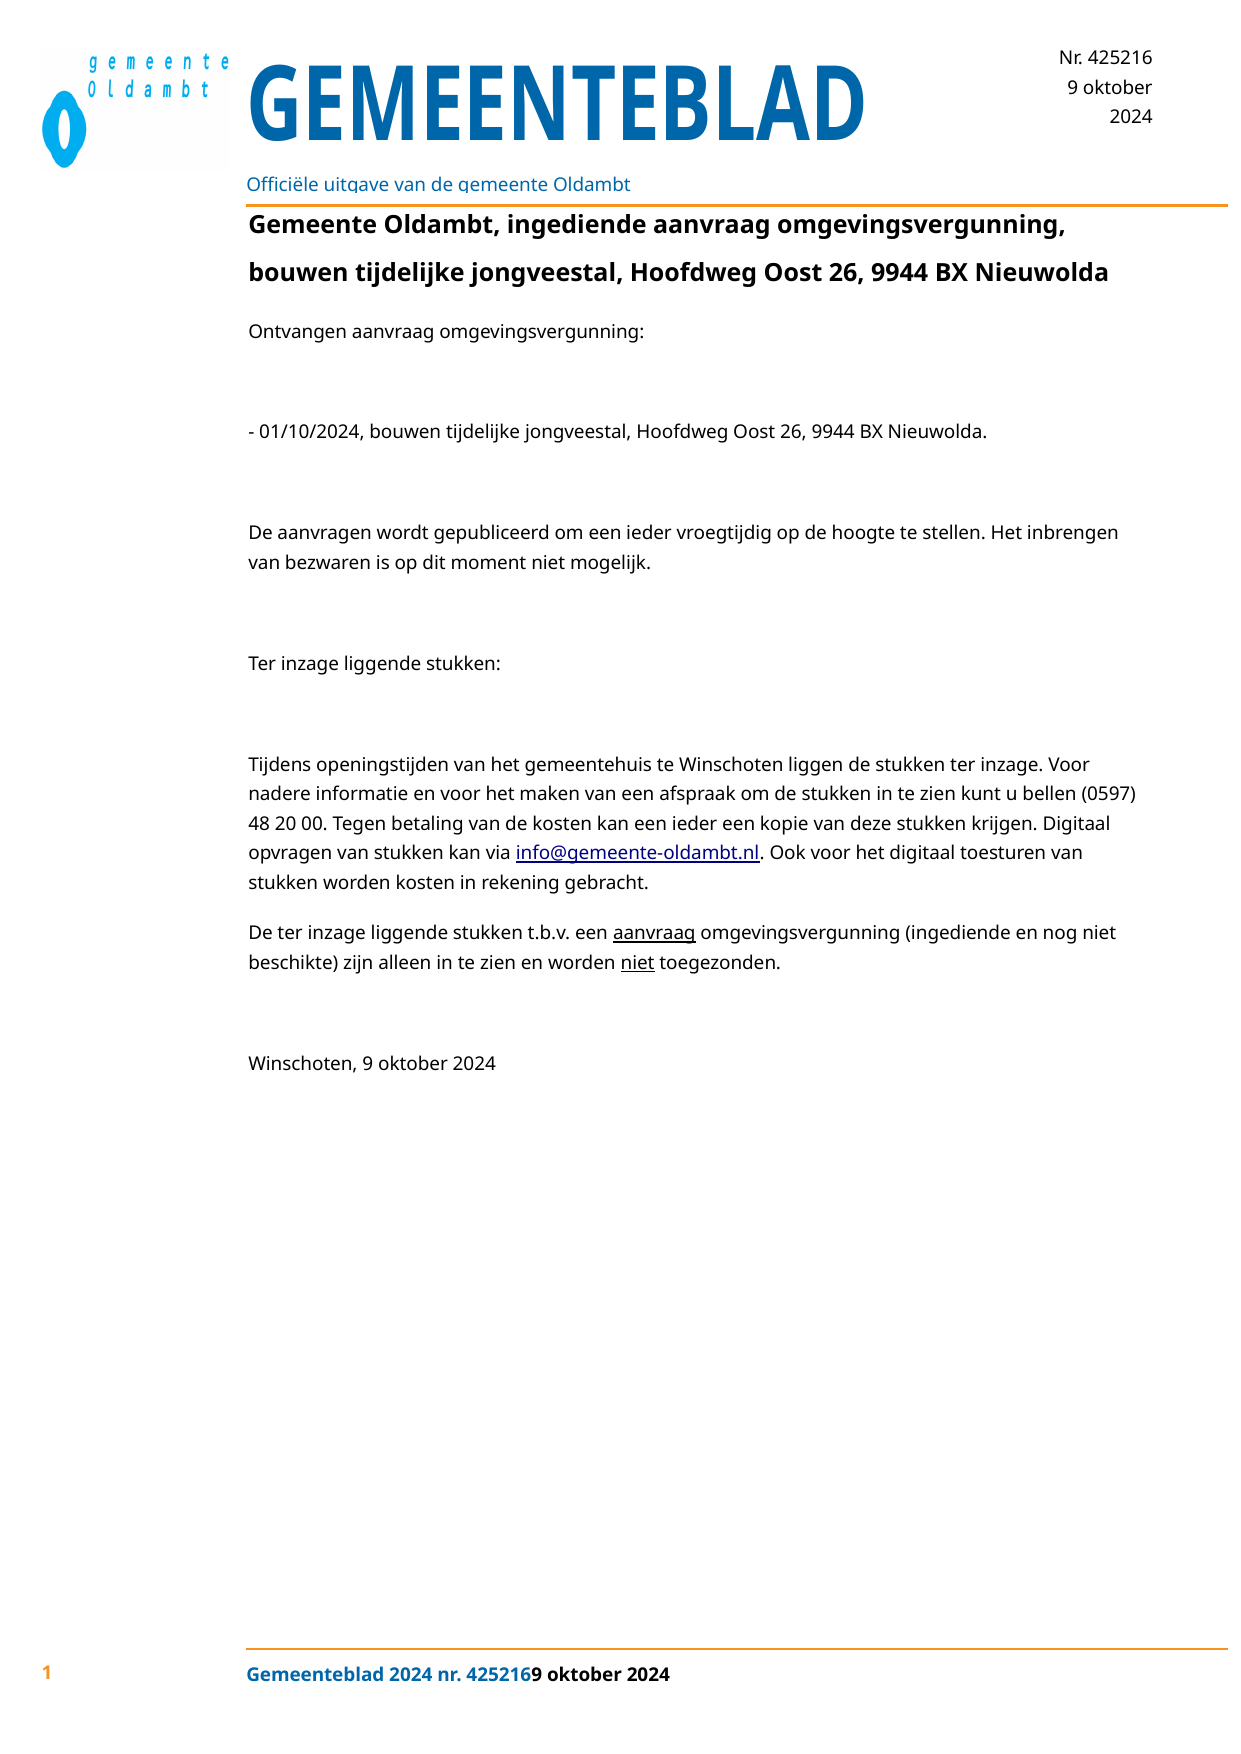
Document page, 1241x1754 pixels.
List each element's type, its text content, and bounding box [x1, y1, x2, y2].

text De ter inzage liggende stukken t.b.v. een aanvraag omgevingsvergunning (ingediende en nog niet beschikte) zijn alleen in te zien en worden niet toegezonden. [248, 919, 1152, 975]
text - 01/10/2024, bouwen tijdelijke jongveestal, Hoofdweg Oost 26, 9944 BX Nieuwolda. [248, 419, 1152, 444]
text Tijdens openingstijden van het gemeentehuis te Winschoten liggen de stukken ter inzage. Voor nadere informatie en voor het maken van een afspraak om de stukken in te zien kunt u bellen (0597) 48 20 00. Tegen betaling van de kosten kan een ieder een kopie van deze stukken krijgen. Digitaal opvragen van stukken kan via info@gemeente-oldambt.nl. Ook voor het digitaal toesturen van stukken worden kosten in rekening gebracht. [248, 751, 1152, 895]
text Winschoten, 9 oktober 2024 [248, 1050, 1152, 1076]
text De aanvragen wordt gepubliceerd om een ieder vroegtijdig op de hoogte te stellen. Het inbrengen van bezwaren is op dit moment niet mogelijk. [248, 519, 1152, 575]
text Gemeente Oldambt, ingediende aanvraag omgevingsvergunning, bouwen tijdelijke jongveestal, Hoofdweg Oost 26, 9944 BX Nieuwolda [248, 207, 1152, 288]
picture [41, 47, 231, 172]
text Ter inzage liggende stukken: [248, 650, 1152, 676]
text Ontvangen aanvraag omgevingsvergunning: [248, 318, 1152, 344]
